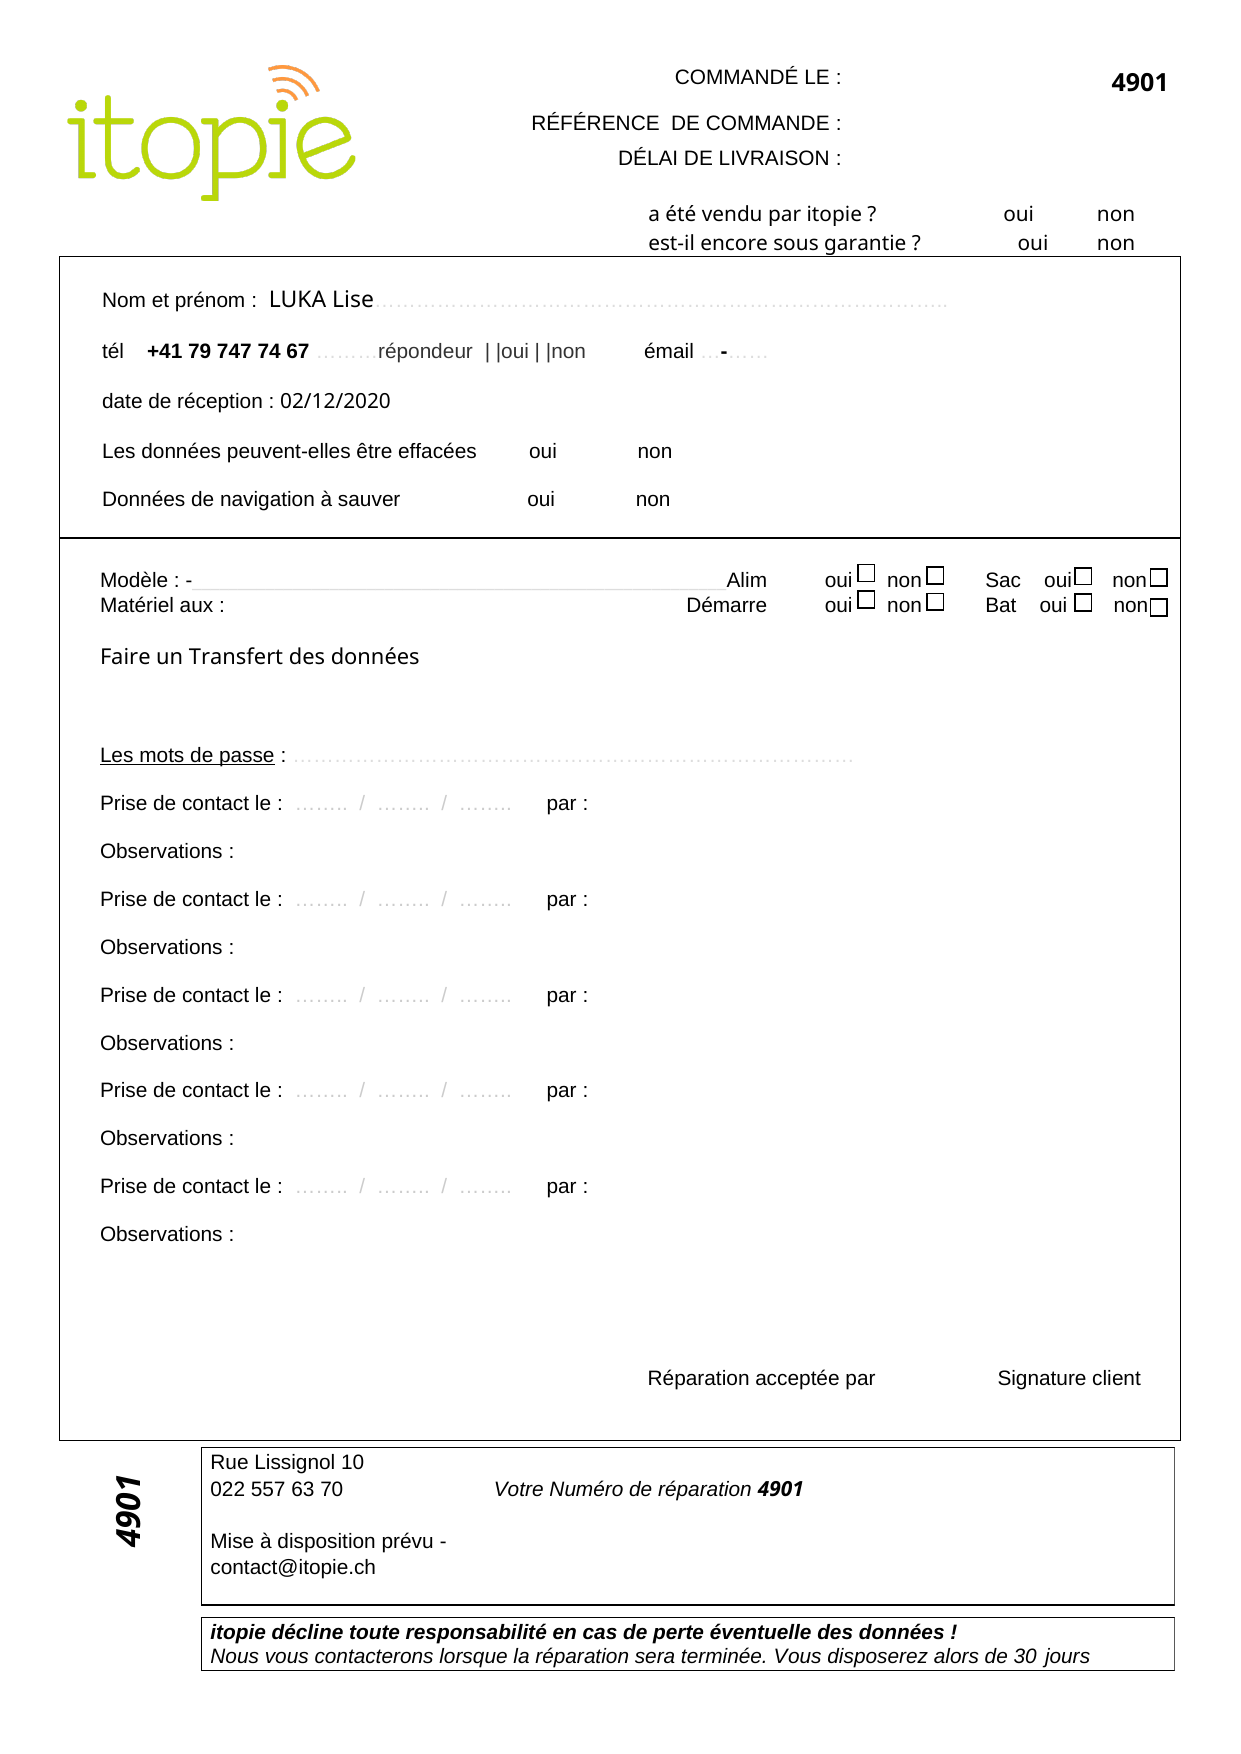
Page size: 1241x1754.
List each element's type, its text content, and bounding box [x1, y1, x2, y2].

text Prise de contact le : …….. / …….. / …….. par : [60, 883, 1180, 911]
picture [67, 65, 356, 201]
text Observations : [60, 1027, 1180, 1054]
text Modèle : - Alim oui non Sac oui non [60, 562, 856, 590]
text Nom et prénom : LUKA Lise……………………………………………………………………….. [60, 280, 1180, 314]
text Faire un Transfert des données [60, 638, 1180, 671]
text date de réception : 02/12/2020 [60, 383, 1180, 415]
text Prise de contact le : …….. / …….. / …….. par : [60, 1171, 1180, 1198]
text Observations : [60, 836, 1180, 863]
text Matériel aux : Démarre oui non Bat oui non [60, 590, 1180, 617]
text Les mots de passe : ……………………………………………………………………… [60, 740, 1180, 767]
table_cell itopie décline toute responsabilité en cas de perte éventuelle des données ! Nous vous contacterons lorsque la réparation sera terminée. Vous disposerez alors de 30 jours [195, 1611, 1180, 1677]
text Réparation acceptée par Signature client [60, 1363, 1180, 1390]
text Les données peuvent-elles être effacées oui non [60, 436, 1180, 463]
text Observations : [60, 1219, 1180, 1246]
text Observations : [60, 931, 1180, 958]
table_cell RÉFÉRENCE DE COMMANDE : [490, 105, 847, 140]
table_header 4901 [847, 59, 1180, 104]
text Prise de contact le : …….. / …….. / …….. par : [60, 979, 1180, 1006]
text est-il encore sous garantie ? oui non [59, 228, 1181, 256]
text Modèle : - Alim oui non Sac oui non [948, 562, 1180, 590]
text Prise de contact le : …….. / …….. / …….. par : [60, 788, 1180, 815]
table_cell [847, 105, 1180, 140]
text tél +41 79 747 74 67 ………répondeur | |oui | |non émail …-…… [60, 335, 1180, 362]
table_header COMMANDÉ LE : [490, 59, 847, 104]
table_header 4901 [59, 1441, 195, 1677]
table_cell [847, 140, 1180, 175]
table_cell DÉLAI DE LIVRAISON : [490, 140, 847, 175]
text Observations : [60, 1123, 1180, 1150]
table_header Rue Lissignol 10 022 557 63 70 Votre Numéro de réparation 4901 Mise à disposition prévu - contact@itopie.ch [195, 1441, 1180, 1611]
text Modèle : - Alim oui non Sac oui non [879, 562, 925, 590]
text a été vendu par itopie ? oui non [59, 199, 1181, 228]
text Prise de contact le : …….. / …….. / …….. par : [60, 1075, 1180, 1102]
text Données de navigation à sauver oui non [60, 484, 1180, 511]
